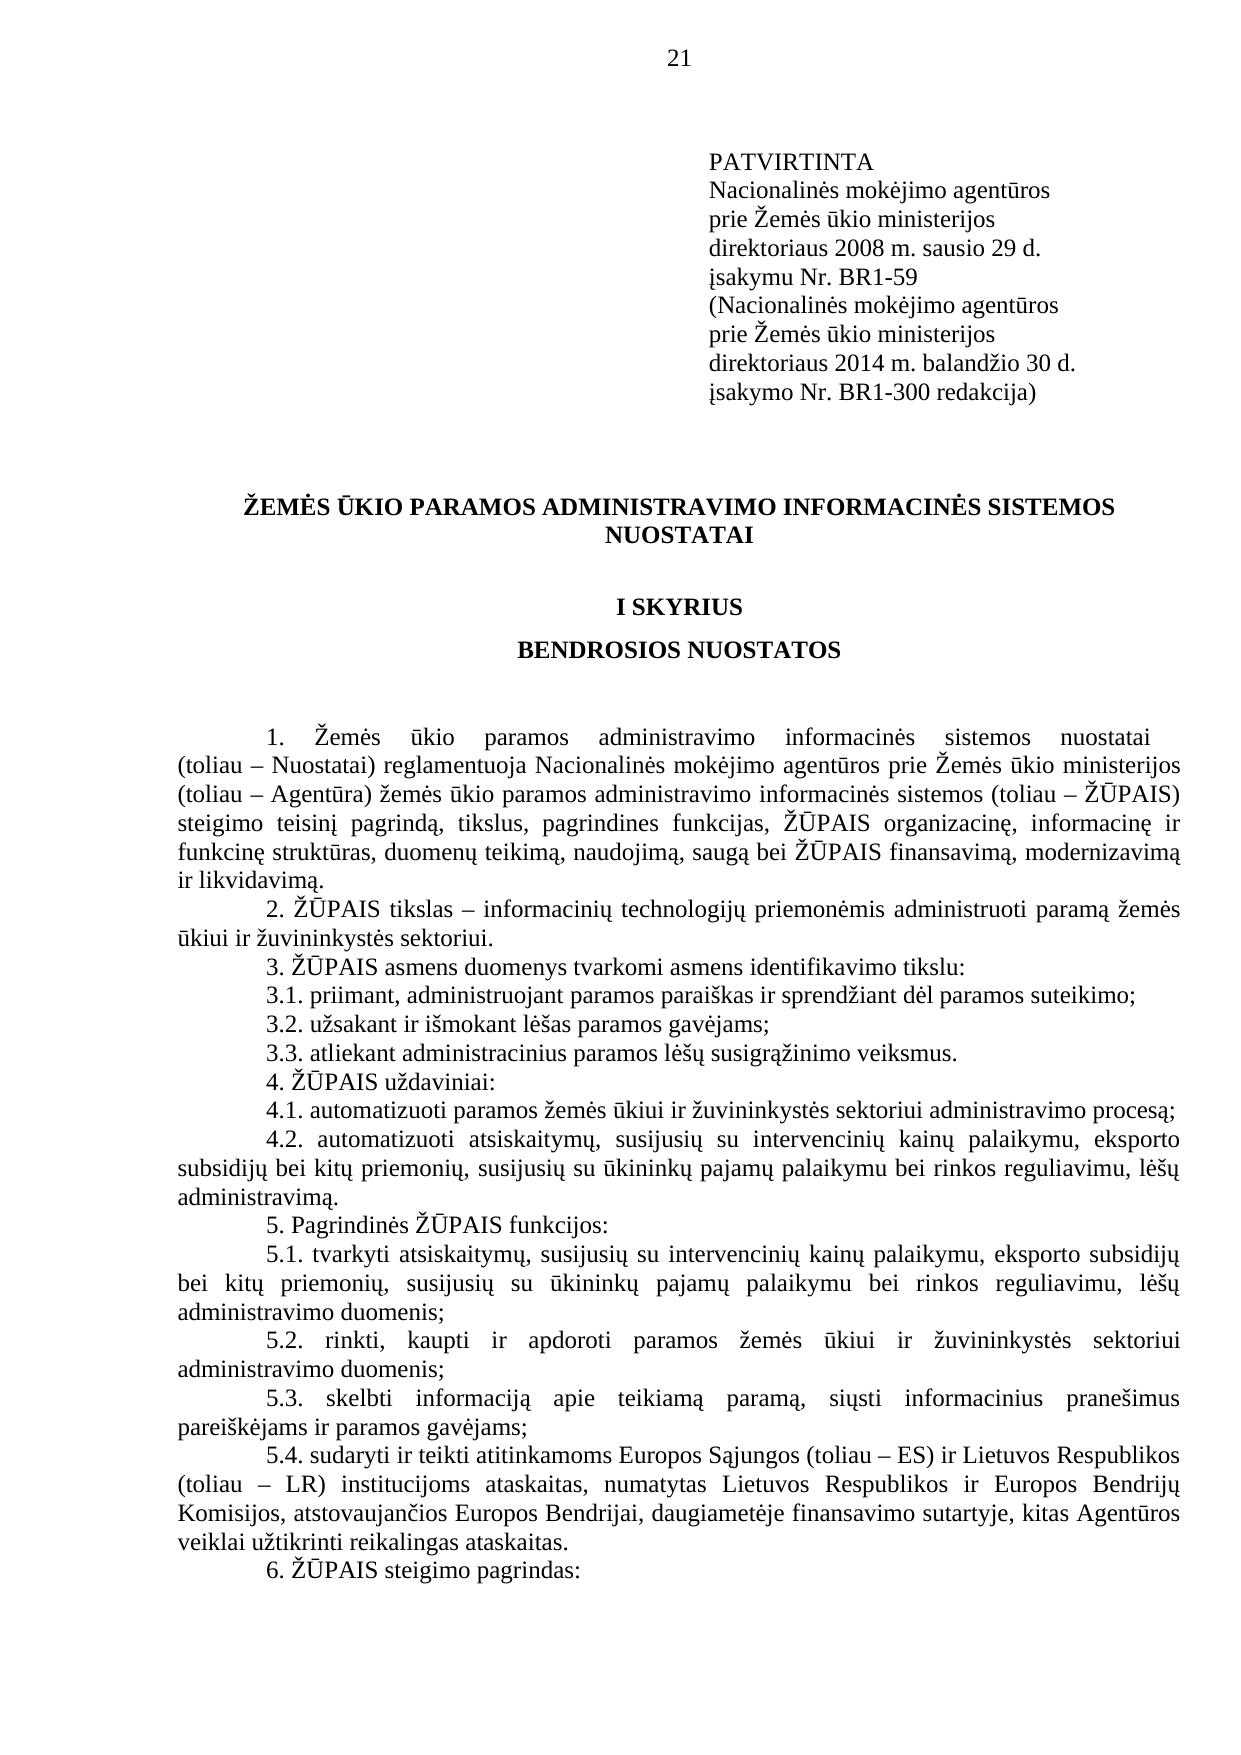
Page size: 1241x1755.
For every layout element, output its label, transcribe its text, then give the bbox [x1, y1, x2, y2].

text 3.2. užsakant ir išmokant lėšas paramos gavėjams; [177, 1009, 1181, 1038]
text 5.4. sudaryti ir teikti atitinkamoms Europos Sąjungos (toliau – ES) ir Lietuvos Respublikos (toliau – LR) institucijoms ataskaitas, numatytas Lietuvos Respublikos ir Europos Bendrijų Komisijos, atstovaujančios Europos Bendrijai, daugiametėje finansavimo sutartyje, kitas Agentūros veiklai užtikrinti reikalingas ataskaitas. [177, 1441, 1181, 1556]
text 5. Pagrindinės ŽŪPAIS funkcijos: [177, 1211, 1181, 1239]
text 4.1. automatizuoti paramos žemės ūkiui ir žuvininkystės sektoriui administravimo procesą; [177, 1096, 1181, 1124]
text prie Žemės ūkio ministerijos [177, 204, 1181, 233]
text direktoriaus 2014 m. balandžio 30 d. [177, 348, 1181, 377]
text 3.3. atliekant administracinius paramos lėšų susigrąžinimo veiksmus. [177, 1038, 1181, 1067]
text įsakymo Nr. BR1-300 redakcija) [177, 377, 1181, 406]
text 5.1. tvarkyti atsiskaitymų, susijusių su intervencinių kainų palaikymu, eksporto subsidijų bei kitų priemonių, susijusių su ūkininkų pajamų palaikymu bei rinkos reguliavimu, lėšų administravimo duomenis; [177, 1239, 1181, 1326]
text direktoriaus 2008 m. sausio 29 d. [177, 233, 1181, 262]
text I SKYRIUS [177, 592, 1181, 621]
text 4.2. automatizuoti atsiskaitymų, susijusių su intervencinių kainų palaikymu, eksporto subsidijų bei kitų priemonių, susijusių su ūkininkų pajamų palaikymu bei rinkos reguliavimu, lėšų administravimą. [177, 1124, 1181, 1211]
text 3. ŽŪPAIS asmens duomenys tvarkomi asmens identifikavimo tikslu: [177, 952, 1181, 981]
text įsakymu Nr. BR1-59 [177, 262, 1181, 291]
text (Nacionalinės mokėjimo agentūros [177, 291, 1181, 319]
text 2. ŽŪPAIS tikslas – informacinių technologijų priemonėmis administruoti paramą žemės ūkiui ir žuvininkystės sektoriui. [177, 894, 1181, 952]
text Nacionalinės mokėjimo agentūros [177, 176, 1181, 204]
text 5.3. skelbti informaciją apie teikiamą paramą, siųsti informacinius pranešimus pareiškėjams ir paramos gavėjams; [177, 1383, 1181, 1441]
text 3.1. priimant, administruojant paramos paraiškas ir sprendžiant dėl paramos suteikimo; [177, 981, 1181, 1009]
text 1. Žemės ūkio paramos administravimo informacinės sistemos nuostatai (toliau – Nuostatai) reglamentuoja Nacionalinės mokėjimo agentūros prie Žemės ūkio ministerijos (toliau – Agentūra) žemės ūkio paramos administravimo informacinės sistemos (toliau – ŽŪPAIS) steigimo teisinį pagrindą, tikslus, pagrindines funkcijas, ŽŪPAIS organizacinę, informacinę ir funkcinę struktūras, duomenų teikimą, naudojimą, saugą bei ŽŪPAIS finansavimą, modernizavimą ir likvidavimą. [177, 722, 1181, 894]
text PATVIRTINTA [177, 147, 1181, 176]
text Bendrosios nuostatos [177, 636, 1181, 664]
text ŽEMĖS ŪKIO PARAMOS ADMINISTRAVIMO INFORMACINĖS SISTEMOS NUOSTATAI [177, 492, 1181, 549]
text 4. ŽŪPAIS uždaviniai: [177, 1067, 1181, 1096]
text prie Žemės ūkio ministerijos [177, 319, 1181, 348]
text 6. ŽŪPAIS steigimo pagrindas: [177, 1556, 1181, 1584]
text 5.2. rinkti, kaupti ir apdoroti paramos žemės ūkiui ir žuvininkystės sektoriui administravimo duomenis; [177, 1326, 1181, 1383]
